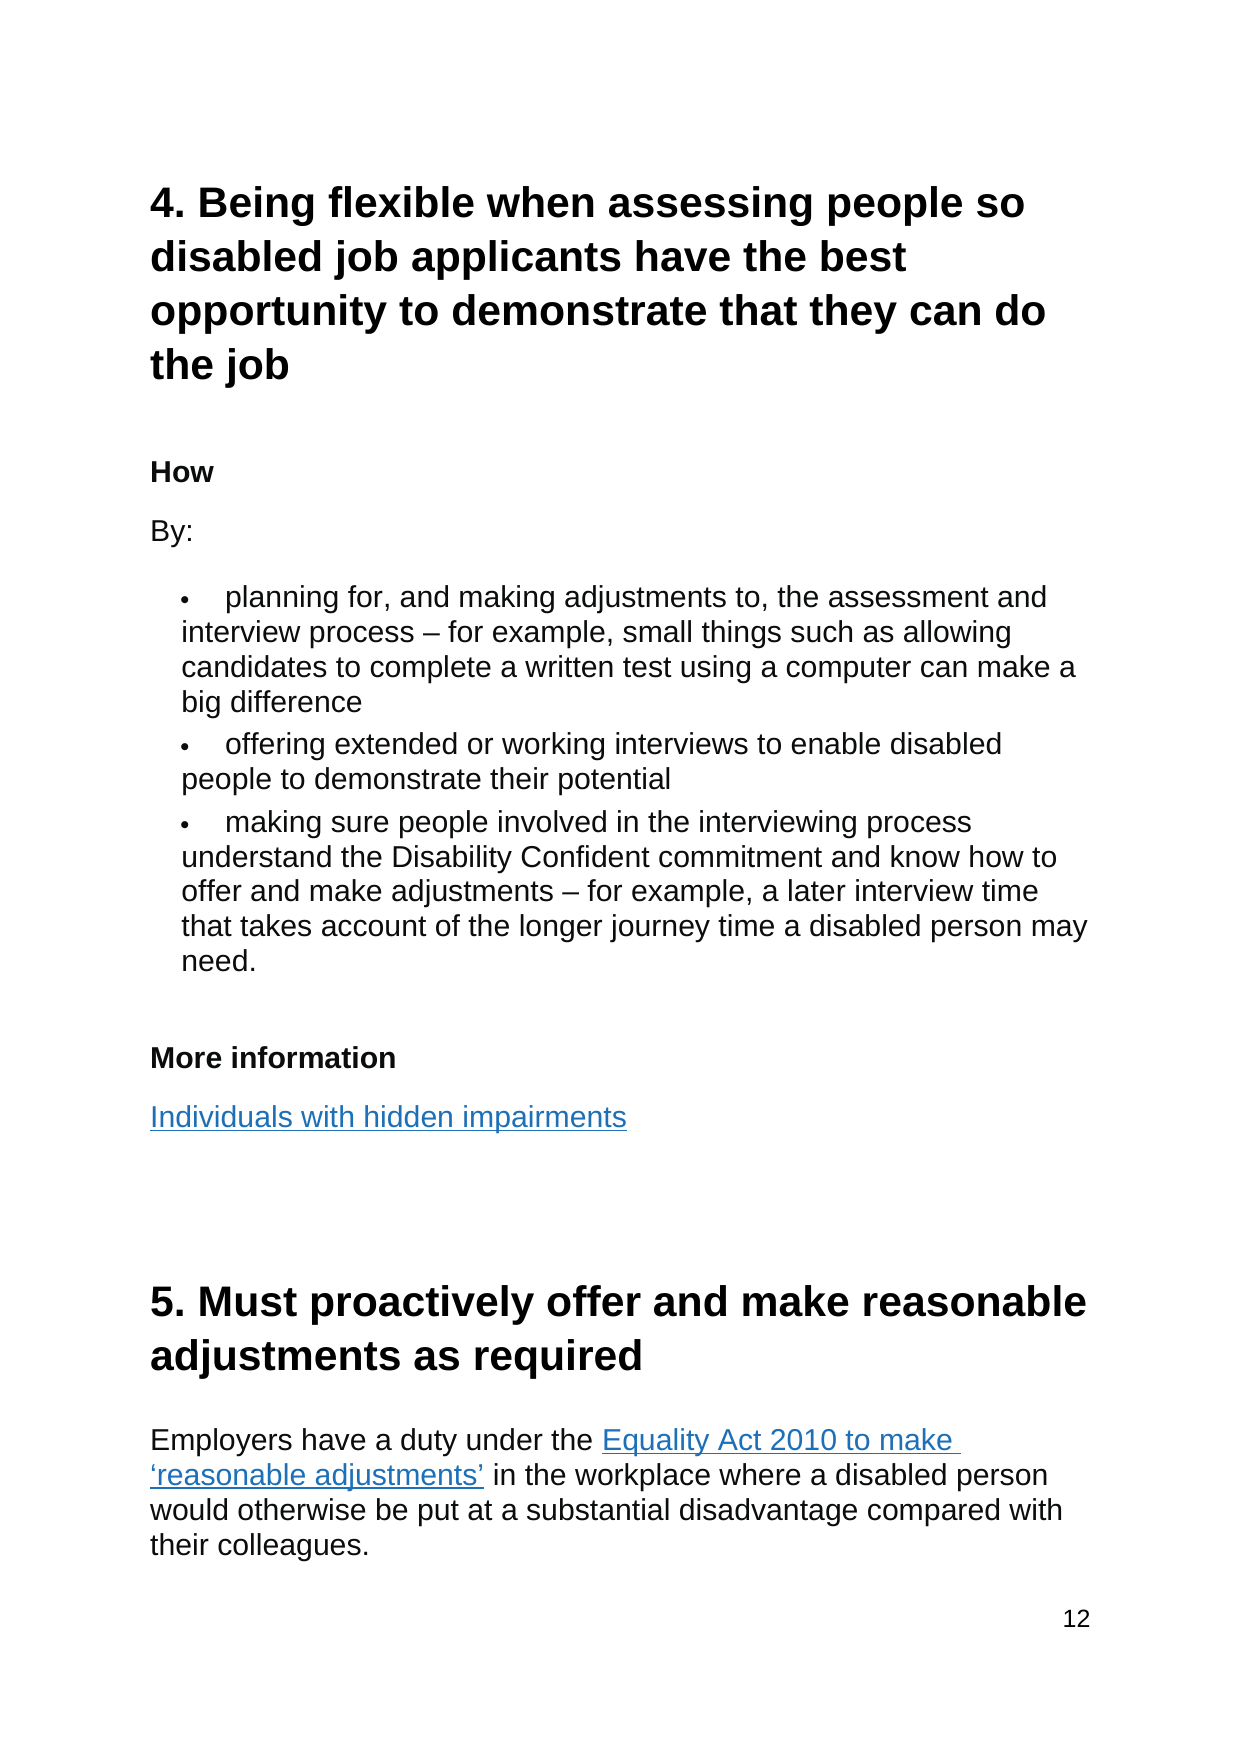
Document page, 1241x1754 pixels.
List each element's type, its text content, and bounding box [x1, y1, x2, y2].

subtitle How [150, 454, 1090, 489]
list making sure people involved in the interviewing process understand the Disability Confident commitment and know how to offer and make adjustments – for example, a later interview time that takes account of the longer journey time a disabled person may need. [181, 804, 1090, 978]
text By: [150, 513, 1090, 548]
subtitle 4. Being flexible when assessing people so disabled job applicants have the best opportunity to demonstrate that they can do the job [150, 177, 1090, 388]
subtitle 5. Must proactively offer and make reasonable adjustments as required [150, 1277, 1090, 1380]
text Employers have a duty under the Equality Act 2010 to make ‘reasonable adjustments’ in the workplace where a disabled person would otherwise be put at a substantial disadvantage compared with their colleagues. [150, 1422, 1090, 1561]
subtitle More information [150, 1040, 1090, 1075]
list offering extended or working interviews to enable disabled people to demonstrate their potential [181, 726, 1090, 796]
text Individuals with hidden impairments [150, 1099, 1090, 1134]
list planning for, and making adjustments to, the assessment and interview process – for example, small things such as allowing candidates to complete a written test using a computer can make a big difference [181, 579, 1090, 718]
